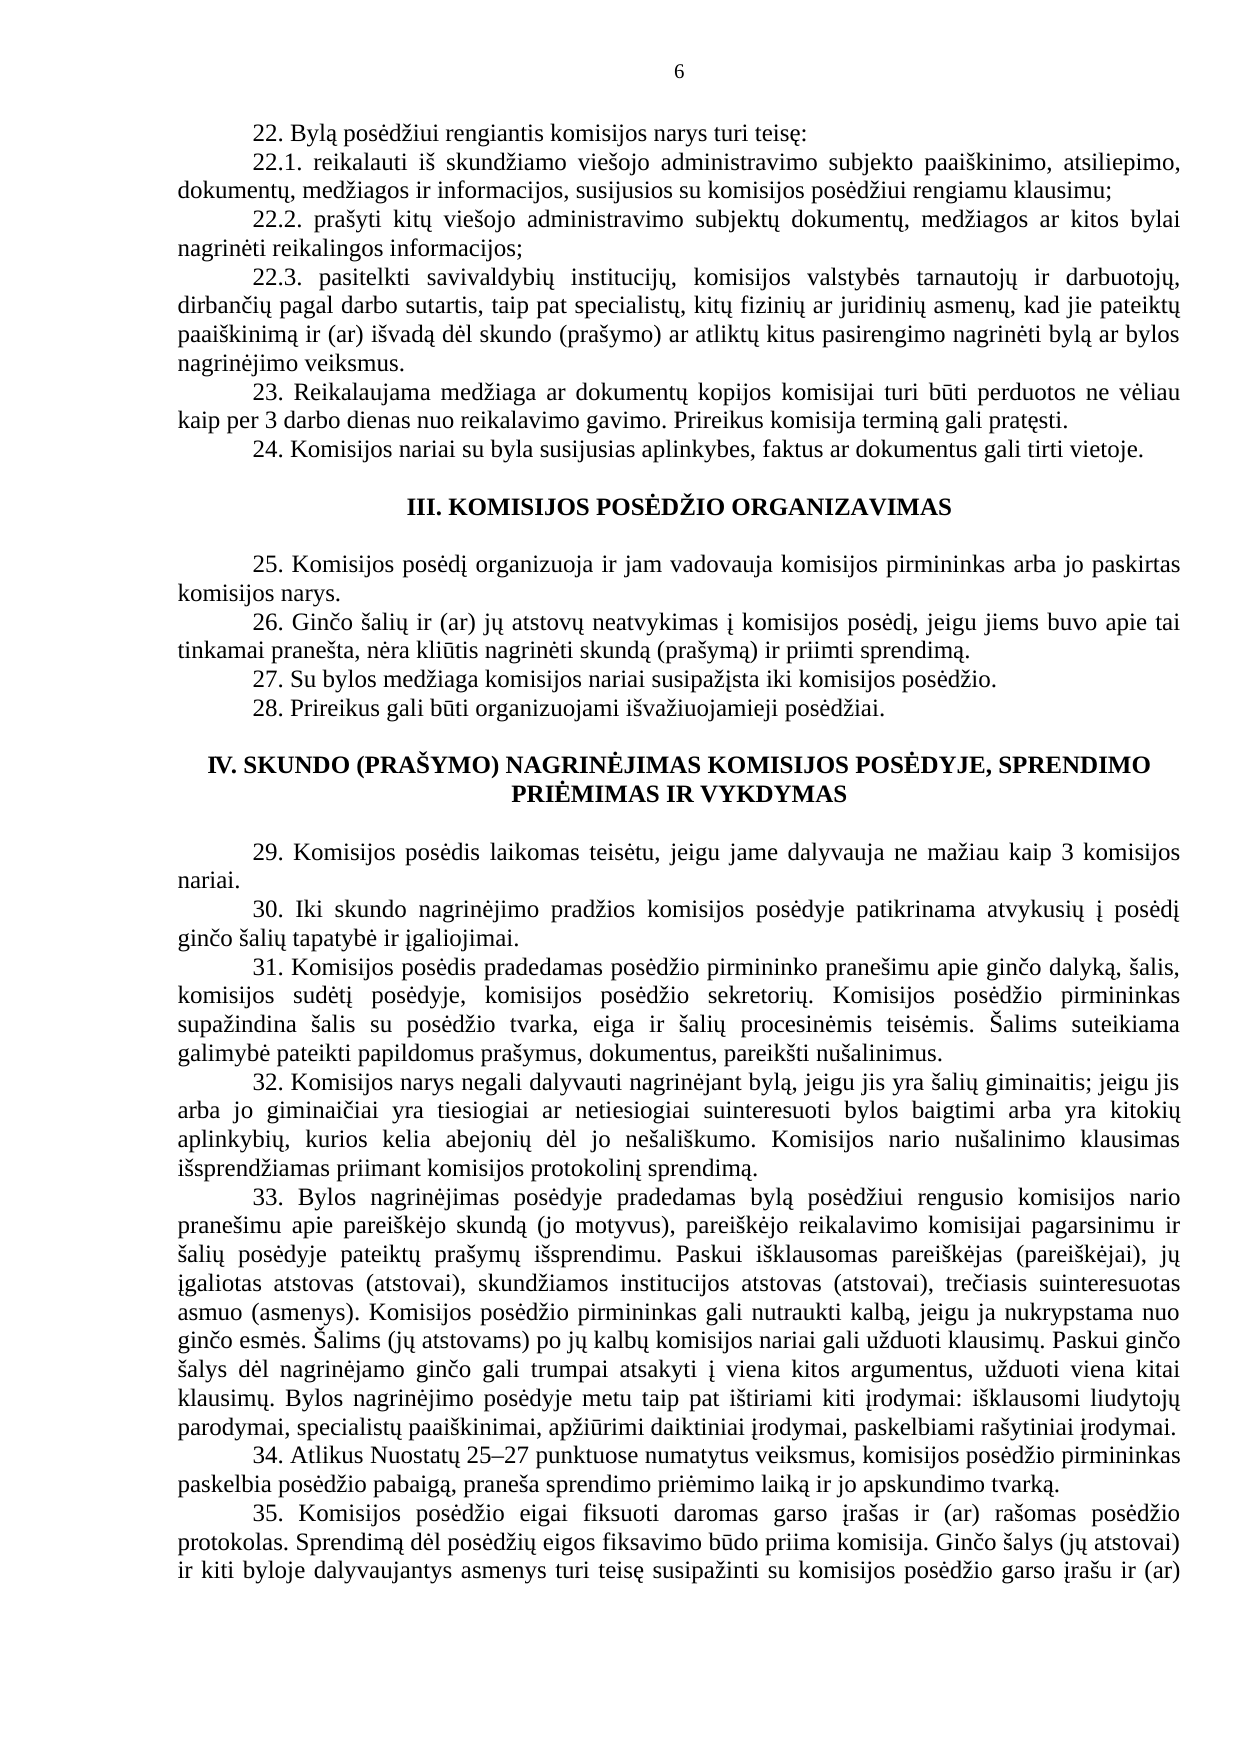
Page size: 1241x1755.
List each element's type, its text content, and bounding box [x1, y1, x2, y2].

text 30. Iki skundo nagrinėjimo pradžios komisijos posėdyje patikrinama atvykusių į posėdį ginčo šalių tapatybė ir įgaliojimai. [177, 894, 1181, 952]
text 26. Ginčo šalių ir (ar) jų atstovų neatvykimas į komisijos posėdį, jeigu jiems buvo apie tai tinkamai pranešta, nėra kliūtis nagrinėti skundą (prašymą) ir priimti sprendimą. [177, 607, 1181, 664]
text IV. SKUNDO (PRAŠYMO) NAGRINĖJIMAS KOMISIJOS POSĖDYJE, SPRENDIMO PRIĖMIMAS IR VYKDYMAS [177, 751, 1181, 808]
text 25. Komisijos posėdį organizuoja ir jam vadovauja komisijos pirmininkas arba jo paskirtas komisijos narys. [177, 549, 1181, 607]
text 22.2. prašyti kitų viešojo administravimo subjektų dokumentų, medžiagos ar kitos bylai nagrinėti reikalingos informacijos; [177, 204, 1181, 262]
text 22.3. pasitelkti savivaldybių institucijų, komisijos valstybės tarnautojų ir darbuotojų, dirbančių pagal darbo sutartis, taip pat specialistų, kitų fizinių ar juridinių asmenų, kad jie pateiktų paaiškinimą ir (ar) išvadą dėl skundo (prašymo) ar atliktų kitus pasirengimo nagrinėti bylą ar bylos nagrinėjimo veiksmus. [177, 262, 1181, 377]
text 22.1. reikalauti iš skundžiamo viešojo administravimo subjekto paaiškinimo, atsiliepimo, dokumentų, medžiagos ir informacijos, susijusios su komisijos posėdžiui rengiamu klausimu; [177, 147, 1181, 204]
text 32. Komisijos narys negali dalyvauti nagrinėjant bylą, jeigu jis yra šalių giminaitis; jeigu jis arba jo giminaičiai yra tiesiogiai ar netiesiogiai suinteresuoti bylos baigtimi arba yra kitokių aplinkybių, kurios kelia abejonių dėl jo nešališkumo. Komisijos nario nušalinimo klausimas išsprendžiamas priimant komisijos protokolinį sprendimą. [177, 1067, 1181, 1182]
text 33. Bylos nagrinėjimas posėdyje pradedamas bylą posėdžiui rengusio komisijos nario pranešimu apie pareiškėjo skundą (jo motyvus), pareiškėjo reikalavimo komisijai pagarsinimu ir šalių posėdyje pateiktų prašymų išsprendimu. Paskui išklausomas pareiškėjas (pareiškėjai), jų įgaliotas atstovas (atstovai), skundžiamos institucijos atstovas (atstovai), trečiasis suinteresuotas asmuo (asmenys). Komisijos posėdžio pirmininkas gali nutraukti kalbą, jeigu ja nukrypstama nuo ginčo esmės. Šalims (jų atstovams) po jų kalbų komisijos nariai gali užduoti klausimų. Paskui ginčo šalys dėl nagrinėjamo ginčo gali trumpai atsakyti į viena kitos argumentus, užduoti viena kitai klausimų. Bylos nagrinėjimo posėdyje metu taip pat ištiriami kiti įrodymai: išklausomi liudytojų parodymai, specialistų paaiškinimai, apžiūrimi daiktiniai įrodymai, paskelbiami rašytiniai įrodymai. [177, 1182, 1181, 1441]
text 35. Komisijos posėdžio eigai fiksuoti daromas garso įrašas ir (ar) rašomas posėdžio protokolas. Sprendimą dėl posėdžių eigos fiksavimo būdo priima komisija. Ginčo šalys (jų atstovai) ir kiti byloje dalyvaujantys asmenys turi teisę susipažinti su komisijos posėdžio garso įrašu ir (ar) [177, 1498, 1181, 1584]
text 27. Su bylos medžiaga komisijos nariai susipažįsta iki komisijos posėdžio. [177, 664, 1181, 693]
text 34. Atlikus Nuostatų 25–27 punktuose numatytus veiksmus, komisijos posėdžio pirmininkas paskelbia posėdžio pabaigą, praneša sprendimo priėmimo laiką ir jo apskundimo tvarką. [177, 1441, 1181, 1498]
text 22. Bylą posėdžiui rengiantis komisijos narys turi teisę: [177, 118, 1181, 147]
text 31. Komisijos posėdis pradedamas posėdžio pirmininko pranešimu apie ginčo dalyką, šalis, komisijos sudėtį posėdyje, komisijos posėdžio sekretorių. Komisijos posėdžio pirmininkas supažindina šalis su posėdžio tvarka, eiga ir šalių procesinėmis teisėmis. Šalims suteikiama galimybė pateikti papildomus prašymus, dokumentus, pareikšti nušalinimus. [177, 952, 1181, 1067]
text III. KOMISIJOS POSĖDŽIO ORGANIZAVIMAS [177, 492, 1181, 521]
text 28. Prireikus gali būti organizuojami išvažiuojamieji posėdžiai. [177, 693, 1181, 722]
text 29. Komisijos posėdis laikomas teisėtu, jeigu jame dalyvauja ne mažiau kaip 3 komisijos nariai. [177, 837, 1181, 894]
text 23. Reikalaujama medžiaga ar dokumentų kopijos komisijai turi būti perduotos ne vėliau kaip per 3 darbo dienas nuo reikalavimo gavimo. Prireikus komisija terminą gali pratęsti. [177, 377, 1181, 434]
text 24. Komisijos nariai su byla susijusias aplinkybes, faktus ar dokumentus gali tirti vietoje. [177, 434, 1181, 463]
